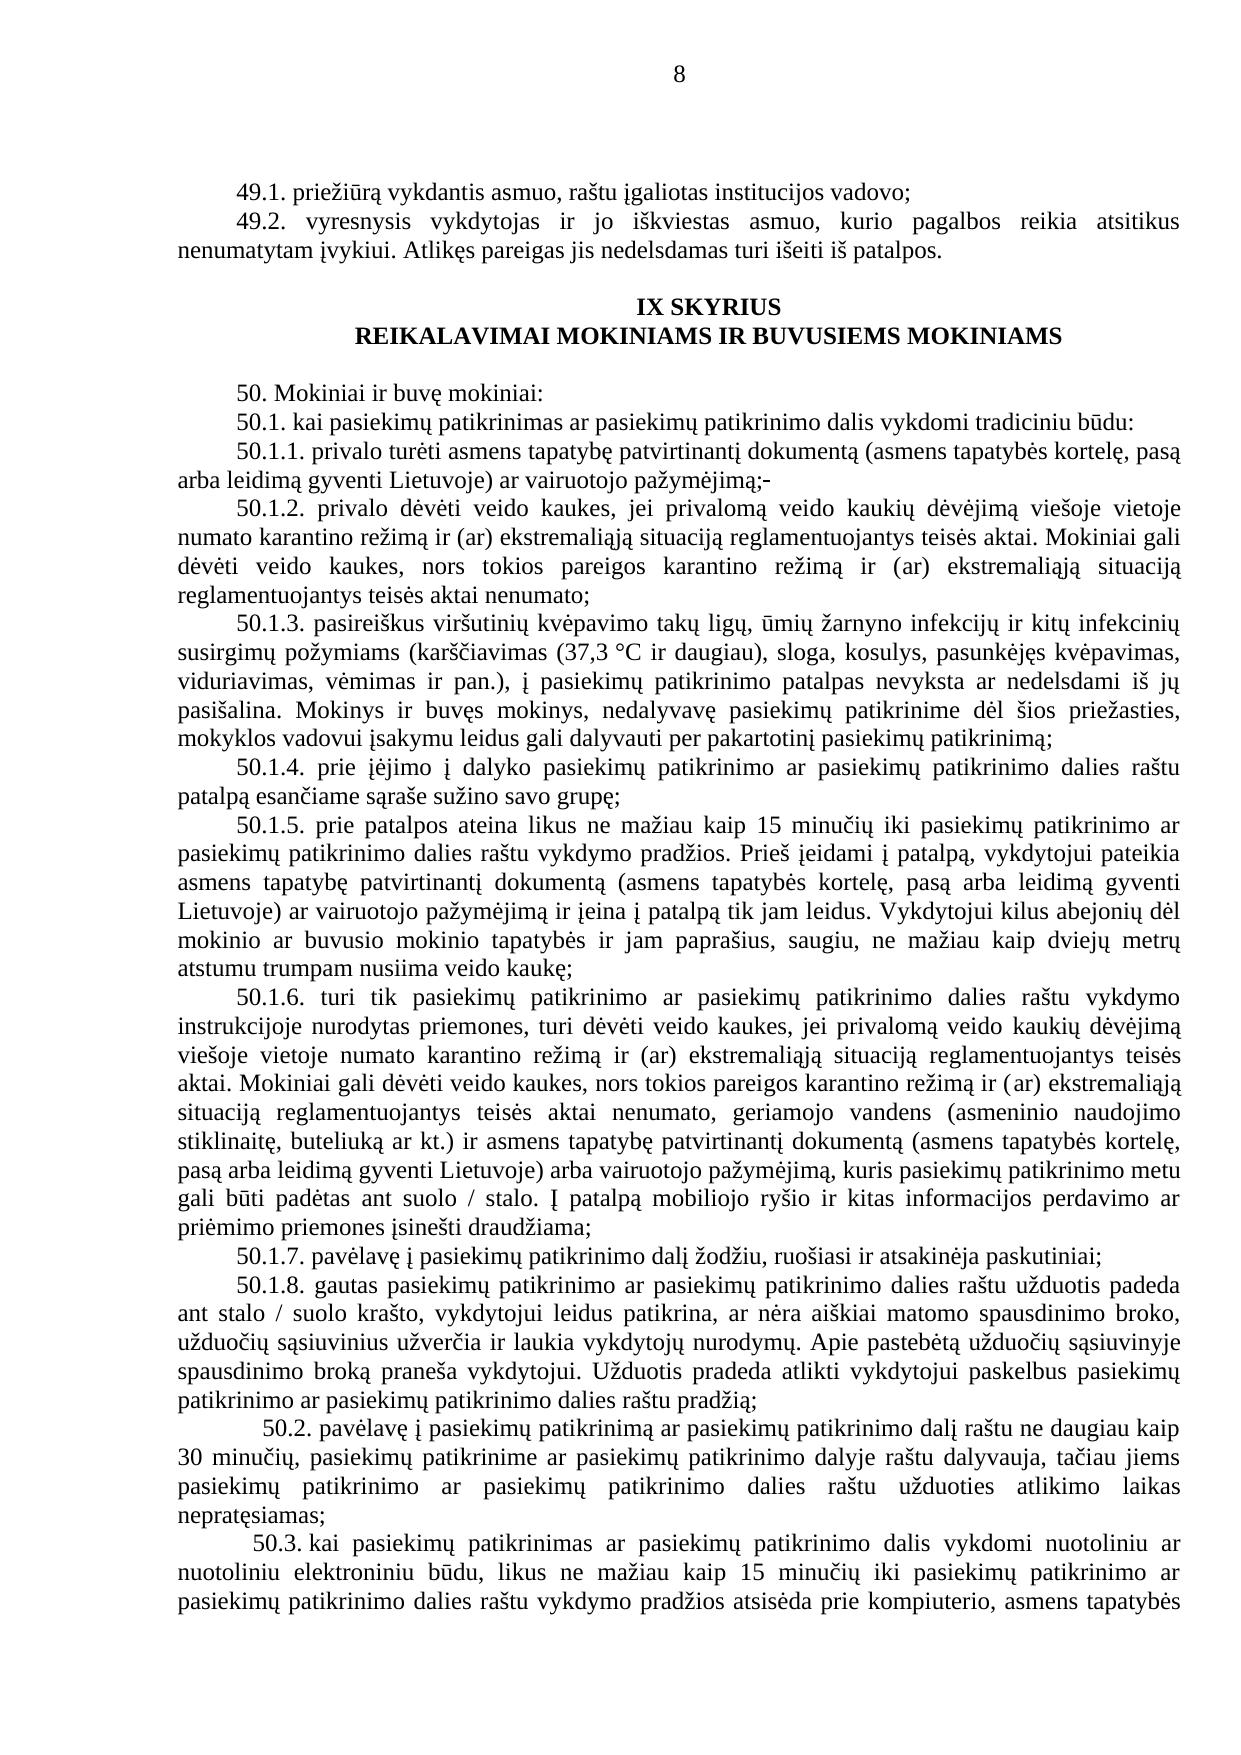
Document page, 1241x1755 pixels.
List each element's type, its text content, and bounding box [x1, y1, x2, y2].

text 50.1. kai pasiekimų patikrinimas ar pasiekimų patikrinimo dalis vykdomi tradiciniu būdu: [177, 407, 1181, 436]
text 50.1.1. privalo turėti asmens tapatybę patvirtinantį dokumentą (asmens tapatybės kortelę, pasą arba leidimą gyventi Lietuvoje) ar vairuotojo pažymėjimą; [177, 436, 1181, 493]
text 50.1.6. turi tik pasiekimų patikrinimo ar pasiekimų patikrinimo dalies raštu vykdymo instrukcijoje nurodytas priemones, turi dėvėti veido kaukes, jei privalomą veido kaukių dėvėjimą viešoje vietoje numato karantino režimą ir (ar) ekstremaliąją situaciją reglamentuojantys teisės aktai. Mokiniai gali dėvėti veido kaukes, nors tokios pareigos karantino režimą ir (ar) ekstremaliąją situaciją reglamentuojantys teisės aktai nenumato, geriamojo vandens (asmeninio naudojimo stiklinaitę, buteliuką ar kt.) ir asmens tapatybę patvirtinantį dokumentą (asmens tapatybės kortelę, pasą arba leidimą gyventi Lietuvoje) arba vairuotojo pažymėjimą, kuris pasiekimų patikrinimo metu gali būti padėtas ant suolo / stalo. Į patalpą mobiliojo ryšio ir kitas informacijos perdavimo ar priėmimo priemones įsinešti draudžiama; [177, 982, 1181, 1241]
text 50.1.8. gautas pasiekimų patikrinimo ar pasiekimų patikrinimo dalies raštu užduotis padeda ant stalo / suolo krašto, vykdytojui leidus patikrina, ar nėra aiškiai matomo spausdinimo broko, užduočių sąsiuvinius užverčia ir laukia vykdytojų nurodymų. Apie pastebėtą užduočių sąsiuvinyje spausdinimo broką praneša vykdytojui. Užduotis pradeda atlikti vykdytojui paskelbus pasiekimų patikrinimo ar pasiekimų patikrinimo dalies raštu pradžią; [177, 1270, 1181, 1413]
text 50.1.3. pasireiškus viršutinių kvėpavimo takų ligų, ūmių žarnyno infekcijų ir kitų infekcinių susirgimų požymiams (karščiavimas (37,3 °C ir daugiau), sloga, kosulys, pasunkėjęs kvėpavimas, viduriavimas, vėmimas ir pan.), į pasiekimų patikrinimo patalpas nevyksta ar nedelsdami iš jų pasišalina. Mokinys ir buvęs mokinys, nedalyvavę pasiekimų patikrinime dėl šios priežasties, mokyklos vadovui įsakymu leidus gali dalyvauti per pakartotinį pasiekimų patikrinimą; [177, 608, 1181, 752]
text 50.1.7. pavėlavę į pasiekimų patikrinimo dalį žodžiu, ruošiasi ir atsakinėja paskutiniai; [177, 1241, 1181, 1270]
text 50. Mokiniai ir buvę mokiniai: [177, 378, 1181, 407]
text 49.2. vyresnysis vykdytojas ir jo iškviestas asmuo, kurio pagalbos reikia atsitikus nenumatytam įvykiui. Atlikęs pareigas jis nedelsdamas turi išeiti iš patalpos. [177, 206, 1181, 263]
text 50.1.2. privalo dėvėti veido kaukes, jei privalomą veido kaukių dėvėjimą viešoje vietoje numato karantino režimą ir (ar) ekstremaliąją situaciją reglamentuojantys teisės aktai. Mokiniai gali dėvėti veido kaukes, nors tokios pareigos karantino režimą ir (ar) ekstremaliąją situaciją reglamentuojantys teisės aktai nenumato; [177, 493, 1181, 608]
text 49.1. priežiūrą vykdantis asmuo, raštu įgaliotas institucijos vadovo; [177, 177, 1181, 206]
text IX SKYRIUS [177, 292, 1181, 321]
text REIKALAVIMAI MOKINIAMS ir buvusiems mokiniams [177, 321, 1181, 350]
text 50.1.4. prie įėjimo į dalyko pasiekimų patikrinimo ar pasiekimų patikrinimo dalies raštu patalpą esančiame sąraše sužino savo grupę; [177, 752, 1181, 810]
text 50.3. kai pasiekimų patikrinimas ar pasiekimų patikrinimo dalis vykdomi nuotoliniu ar nuotoliniu elektroniniu būdu, likus ne mažiau kaip 15 minučių iki pasiekimų patikrinimo ar pasiekimų patikrinimo dalies raštu vykdymo pradžios atsisėda prie kompiuterio, asmens tapatybės [177, 1528, 1181, 1615]
text 50.2. pavėlavę į pasiekimų patikrinimą ar pasiekimų patikrinimo dalį raštu ne daugiau kaip 30 minučių, pasiekimų patikrinime ar pasiekimų patikrinimo dalyje raštu dalyvauja, tačiau jiems pasiekimų patikrinimo ar pasiekimų patikrinimo dalies raštu užduoties atlikimo laikas nepratęsiamas; [177, 1413, 1181, 1528]
text 50.1.5. prie patalpos ateina likus ne mažiau kaip 15 minučių iki pasiekimų patikrinimo ar pasiekimų patikrinimo dalies raštu vykdymo pradžios. Prieš įeidami į patalpą, vykdytojui pateikia asmens tapatybę patvirtinantį dokumentą (asmens tapatybės kortelę, pasą arba leidimą gyventi Lietuvoje) ar vairuotojo pažymėjimą ir įeina į patalpą tik jam leidus. Vykdytojui kilus abejonių dėl mokinio ar buvusio mokinio tapatybės ir jam paprašius, saugiu, ne mažiau kaip dviejų metrų atstumu trumpam nusiima veido kaukę; [177, 810, 1181, 982]
